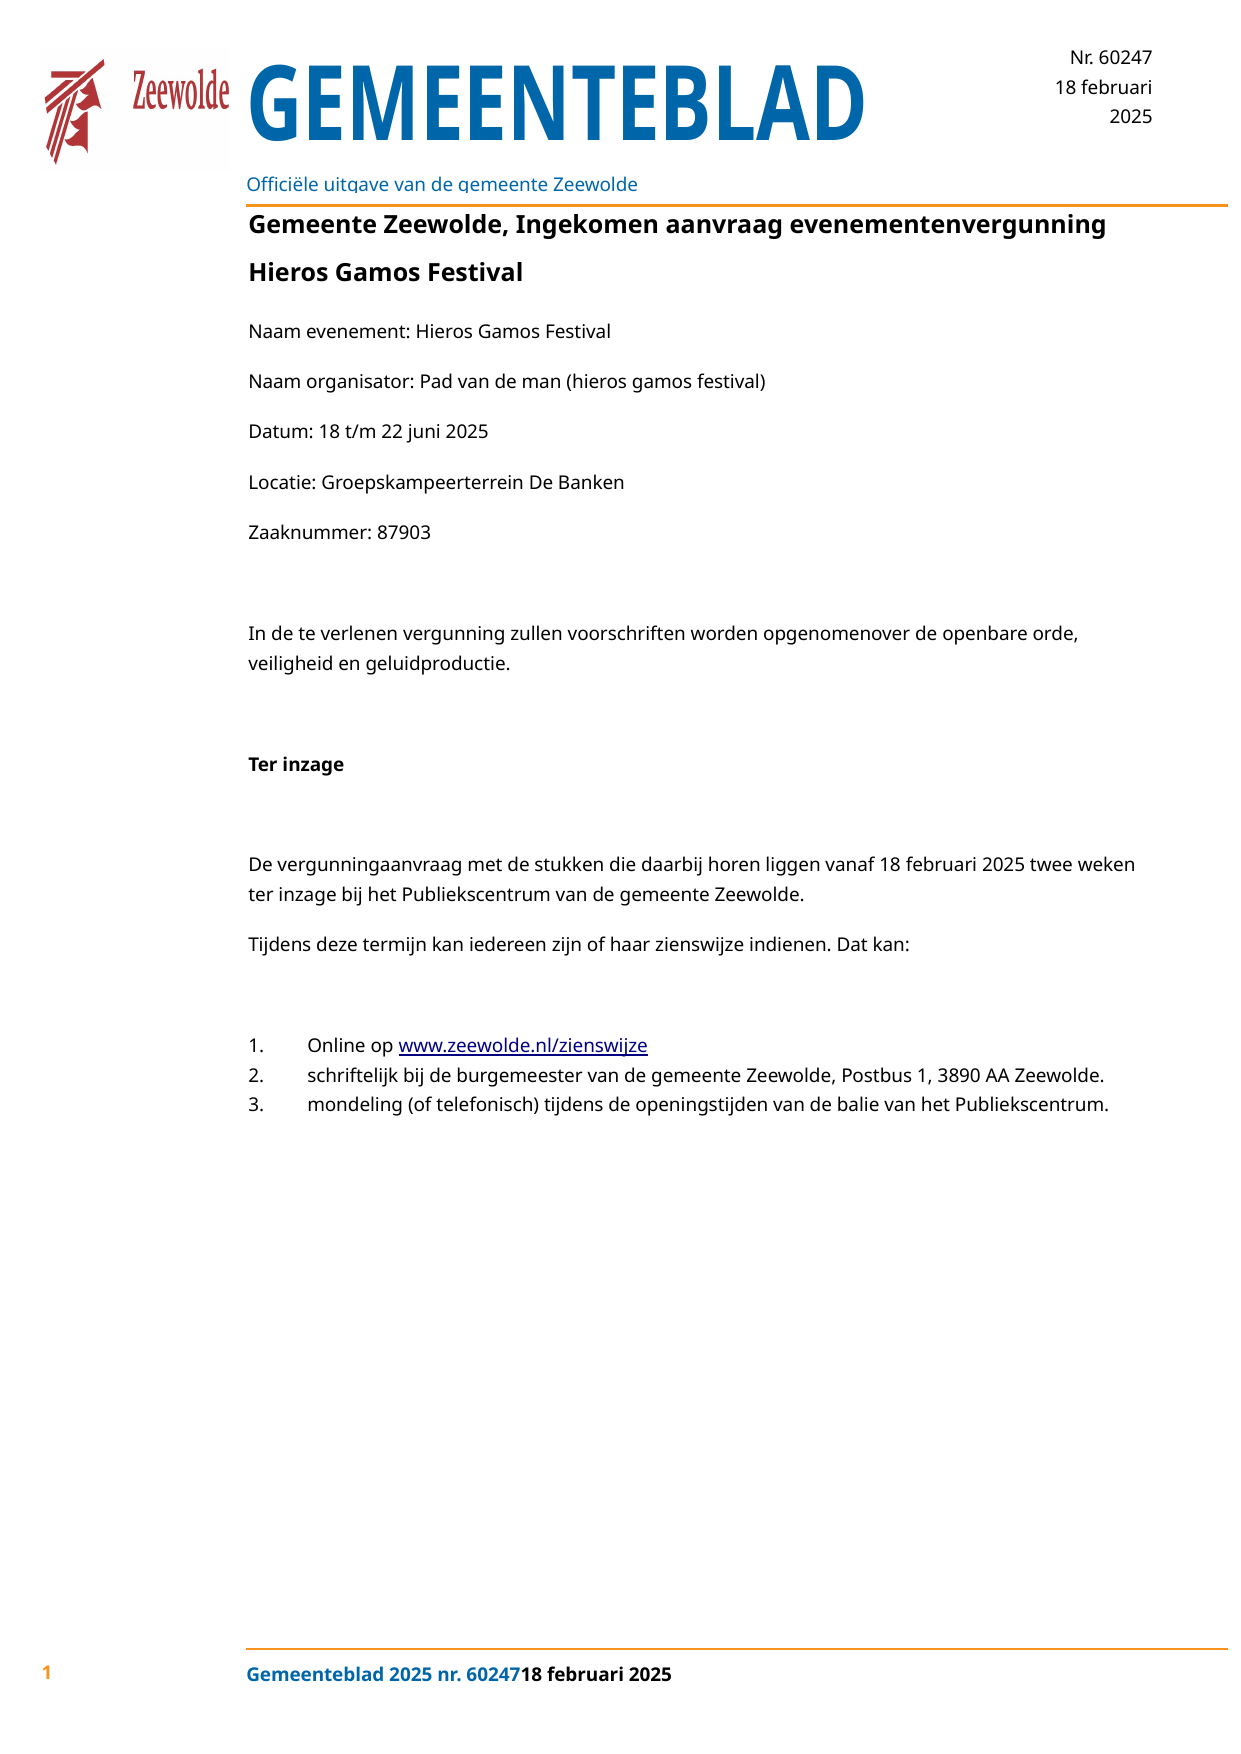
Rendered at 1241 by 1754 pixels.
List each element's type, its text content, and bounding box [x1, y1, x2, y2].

text Gemeente Zeewolde, Ingekomen aanvraag evenementenvergunning Hieros Gamos Festival [248, 207, 1152, 288]
list mondeling (of telefonisch) tijdens de openingstijden van de balie van het Publiekscentrum. [248, 1092, 1152, 1117]
text Locatie: Groepskampeerterrein De Banken [248, 469, 1152, 495]
picture [41, 47, 231, 172]
text De vergunningaanvraag met de stukken die daarbij horen liggen vanaf 18 februari 2025 twee weken ter inzage bij het Publiekscentrum van de gemeente Zeewolde. [248, 852, 1152, 907]
text Tijdens deze termijn kan iedereen zijn of haar zienswijze indienen. Dat kan: [248, 932, 1152, 957]
text Naam evenement: Hieros Gamos Festival [248, 318, 1152, 344]
text In de te verlenen vergunning zullen voorschriften worden opgenomenover de openbare orde, veiligheid en geluidproductie. [248, 620, 1152, 676]
text Zaaknummer: 87903 [248, 519, 1152, 545]
text Datum: 18 t/m 22 juni 2025 [248, 419, 1152, 444]
list Online op www.zeewolde.nl/zienswijze [248, 1032, 1152, 1058]
list schriftelijk bij de burgemeester van de gemeente Zeewolde, Postbus 1, 3890 AA Zeewolde. [248, 1062, 1152, 1088]
text Naam organisator: Pad van de man (hieros gamos festival) [248, 368, 1152, 394]
text Ter inzage [248, 751, 1152, 777]
